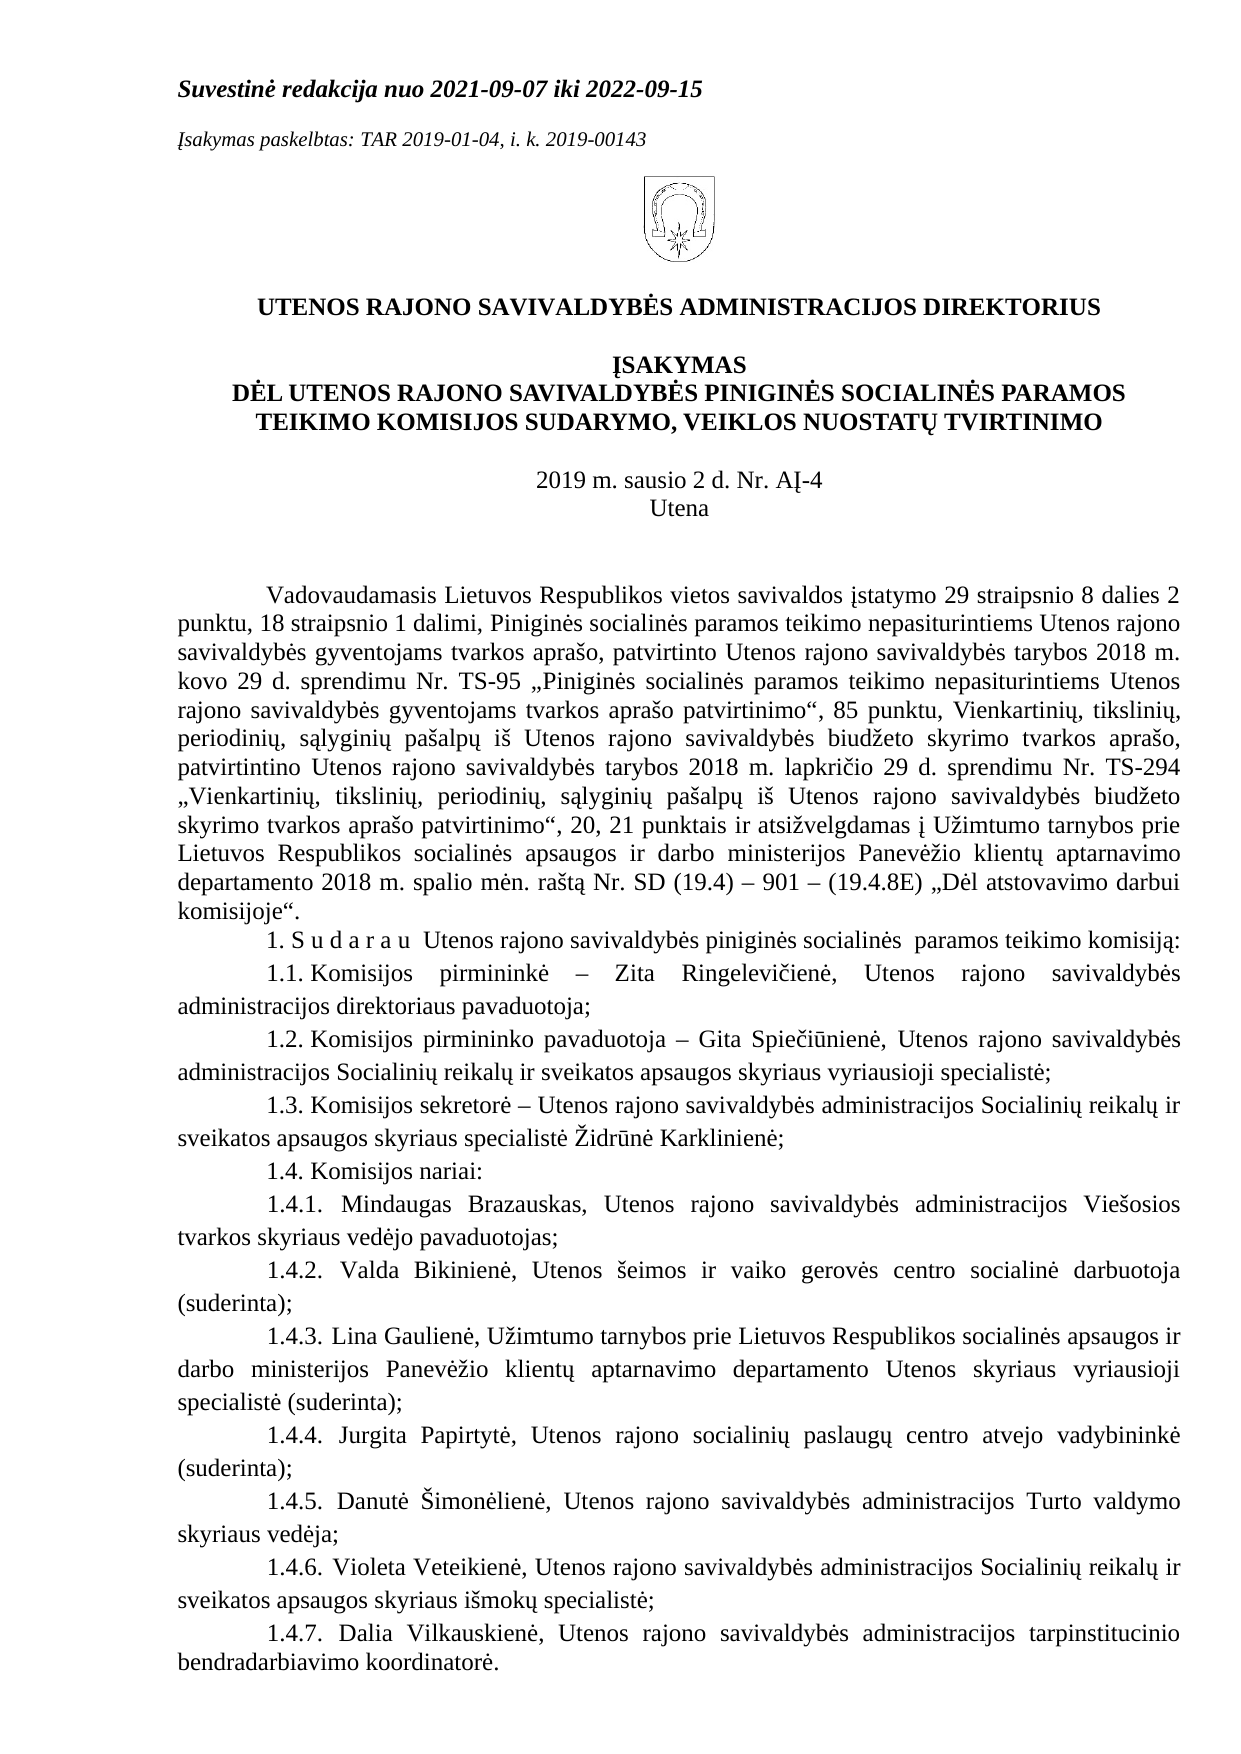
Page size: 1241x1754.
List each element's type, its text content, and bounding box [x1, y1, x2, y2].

text Įsakymas paskelbtas: TAR 2019-01-04, i. k. 2019-00143 [177, 127, 1181, 151]
text 2019 m. sausio 2 d. Nr. AĮ-4 [177, 465, 1181, 493]
text 1.4.2. Valda Bikinienė, Utenos šeimos ir vaiko gerovės centro socialinė darbuotoja (suderinta); [177, 1255, 1181, 1317]
text 1.4.5. Danutė Šimonėlienė, Utenos rajono savivaldybės administracijos Turto valdymo skyriaus vedėja; [177, 1486, 1181, 1548]
text 1.4.3. Lina Gaulienė, Užimtumo tarnybos prie Lietuvos Respublikos socialinės apsaugos ir darbo ministerijos Panevėžio klientų aptarnavimo departamento Utenos skyriaus vyriausioji specialistė (suderinta); [177, 1321, 1181, 1416]
text 1. Sudarau Utenos rajono savivaldybės piniginės socialinės paramos teikimo komisiją: [266, 925, 1181, 953]
text 1.4.7. Dalia Vilkauskienė, Utenos rajono savivaldybės administracijos tarpinstitucinio bendradarbiavimo koordinatorė. [177, 1618, 1181, 1676]
text UTENOS RAJONO SAVIVALDYBĖS ADMINISTRACIJOS DIREKTORIUS [177, 292, 1181, 321]
text Vadovaudamasis Lietuvos Respublikos vietos savivaldos įstatymo 29 straipsnio 8 dalies 2 punktu, 18 straipsnio 1 dalimi, Piniginės socialinės paramos teikimo nepasiturintiems Utenos rajono savivaldybės gyventojams tvarkos aprašo, patvirtinto Utenos rajono savivaldybės tarybos 2018 m. kovo 29 d. sprendimu Nr. TS-95 „Piniginės socialinės paramos teikimo nepasiturintiems Utenos rajono savivaldybės gyventojams tvarkos aprašo patvirtinimo“, 85 punktu, Vienkartinių, tikslinių, periodinių, sąlyginių pašalpų iš Utenos rajono savivaldybės biudžeto skyrimo tvarkos aprašo, patvirtintino Utenos rajono savivaldybės tarybos 2018 m. lapkričio 29 d. sprendimu Nr. TS-294 „Vienkartinių, tikslinių, periodinių, sąlyginių pašalpų iš Utenos rajono savivaldybės biudžeto skyrimo tvarkos aprašo patvirtinimo“, 20, 21 punktais ir atsižvelgdamas į Užimtumo tarnybos prie Lietuvos Respublikos socialinės apsaugos ir darbo ministerijos Panevėžio klientų aptarnavimo departamento 2018 m. spalio mėn. raštą Nr. SD (19.4) – 901 – (19.4.8E) „Dėl atstovavimo darbui komisijoje“. [177, 580, 1181, 925]
text 1.4.6. Violeta Veteikienė, Utenos rajono savivaldybės administracijos Socialinių reikalų ir sveikatos apsaugos skyriaus išmokų specialistė; [177, 1552, 1181, 1614]
text 1.4.1. Mindaugas Brazauskas, Utenos rajono savivaldybės administracijos Viešosios tvarkos skyriaus vedėjo pavaduotojas; [177, 1189, 1181, 1251]
text 1.3. Komisijos sekretorė – Utenos rajono savivaldybės administracijos Socialinių reikalų ir sveikatos apsaugos skyriaus specialistė Židrūnė Karklinienė; [177, 1090, 1181, 1152]
text Utena [177, 493, 1181, 522]
text 1.2. Komisijos pirmininko pavaduotoja – Gita Spiečiūnienė, Utenos rajono savivaldybės administracijos Socialinių reikalų ir sveikatos apsaugos skyriaus vyriausioji specialistė; [177, 1024, 1181, 1086]
text Suvestinė redakcija nuo 2021-09-07 iki 2022-09-15 [177, 74, 1181, 103]
text 1.4.4. Jurgita Papirtytė, Utenos rajono socialinių paslaugų centro atvejo vadybininkė (suderinta); [177, 1420, 1181, 1482]
text 1.4. Komisijos nariai: [177, 1156, 1181, 1185]
text 1.1. Komisijos pirmininkė – Zita Ringelevičienė, Utenos rajono savivaldybės administracijos direktoriaus pavaduotoja; [177, 958, 1181, 1019]
text DĖL UTENOS RAJONO SAVIVALDYBĖS PINIGINĖS SOCIALINĖS PARAMOS TEIKIMO KOMISIJOS SUDARYMO, VEIKLOS NUOSTATŲ TVIRTINIMO [177, 378, 1181, 436]
text ĮSAKYMAS [177, 350, 1181, 378]
